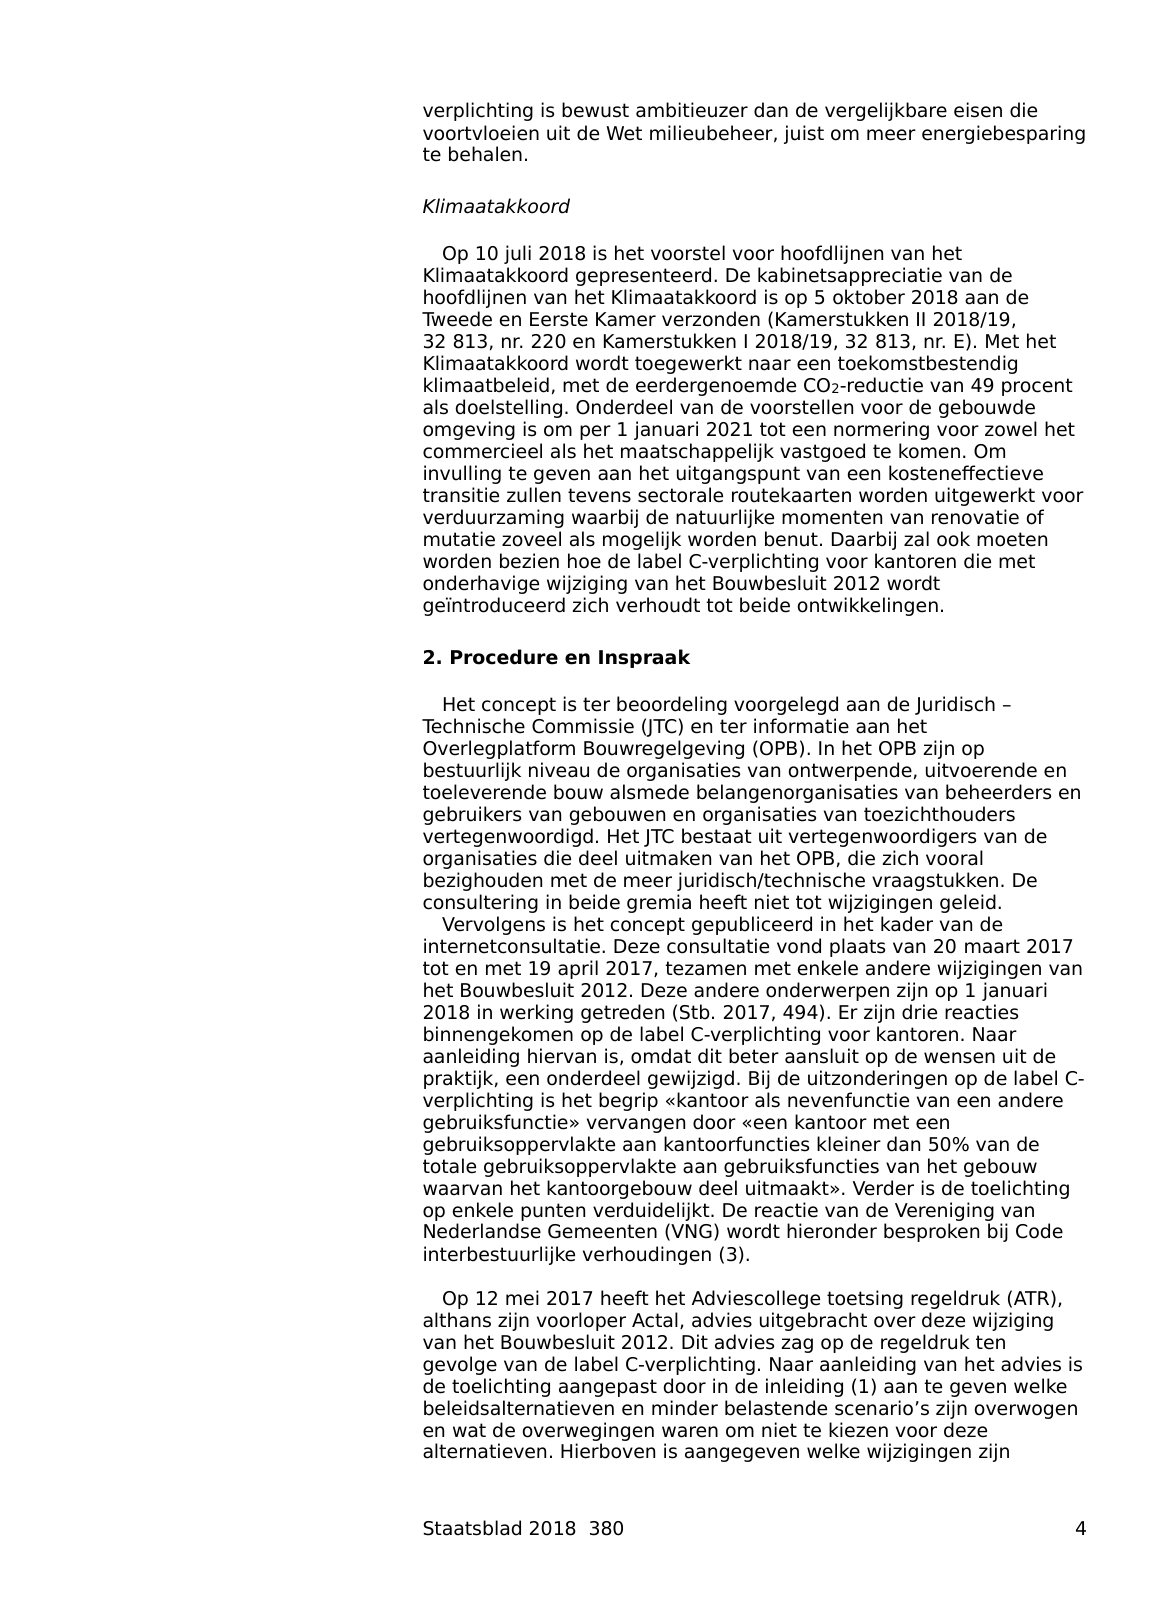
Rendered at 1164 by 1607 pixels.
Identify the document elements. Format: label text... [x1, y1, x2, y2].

text Op 10 juli 2018 is het voorstel voor hoofdlijnen van het Klimaatakkoord gepresenteerd. De kabinetsappreciatie van de hoofdlijnen van het Klimaatakkoord is op 5 oktober 2018 aan de Tweede en Eerste Kamer verzonden (Kamerstukken II 2018/19, 32 813, nr. 220 en Kamerstukken I 2018/19, 32 813, nr. E). Met het Klimaatakkoord wordt toegewerkt naar een toekomstbestendig klimaatbeleid, met de eerdergenoemde CO2-reductie van 49 procent als doelstelling. Onderdeel van de voorstellen voor de gebouwde omgeving is om per 1 januari 2021 tot een normering voor zowel het commercieel als het maatschappelijk vastgoed te komen. Om invulling te geven aan het uitgangspunt van een kosteneffectieve transitie zullen tevens sectorale routekaarten worden uitgewerkt voor verduurzaming waarbij de natuurlijke momenten van renovatie of mutatie zoveel als mogelijk worden benut. Daarbij zal ook moeten worden bezien hoe de label C-verplichting voor kantoren die met onderhavige wijziging van het Bouwbesluit 2012 wordt geïntroduceerd zich verhoudt tot beide ontwikkelingen. [422, 243, 1087, 617]
text verplichting is bewust ambitieuzer dan de vergelijkbare eisen die voortvloeien uit de Wet milieubeheer, juist om meer energiebesparing te behalen. [422, 100, 1087, 166]
text Het concept is ter beoordeling voorgelegd aan de Juridisch – Technische Commissie (JTC) en ter informatie aan het Overlegplatform Bouwregelgeving (OPB). In het OPB zijn op bestuurlijk niveau de organisaties van ontwerpende, uitvoerende en toeleverende bouw alsmede belangenorganisaties van beheerders en gebruikers van gebouwen en organisaties van toezichthouders vertegenwoordigd. Het JTC bestaat uit vertegenwoordigers van de organisaties die deel uitmaken van het OPB, die zich vooral bezighouden met de meer juridisch/technische vraagstukken. De consultering in beide gremia heeft niet tot wijzigingen geleid. [422, 694, 1087, 914]
text Op 12 mei 2017 heeft het Adviescollege toetsing regeldruk (ATR), althans zijn voorloper Actal, advies uitgebracht over deze wijziging van het Bouwbesluit 2012. Dit advies zag op de regeldruk ten gevolge van de label C-verplichting. Naar aanleiding van het advies is de toelichting aangepast door in de inleiding (1) aan te geven welke beleidsalternatieven en minder belastende scenario’s zijn overwogen en wat de overwegingen waren om niet te kiezen voor deze alternatieven. Hierboven is aangegeven welke wijzigingen zijn [422, 1288, 1087, 1463]
text Vervolgens is het concept gepubliceerd in het kader van de internetconsultatie. Deze consultatie vond plaats van 20 maart 2017 tot en met 19 april 2017, tezamen met enkele andere wijzigingen van het Bouwbesluit 2012. Deze andere onderwerpen zijn op 1 januari 2018 in werking getreden (Stb. 2017, 494). Er zijn drie reacties binnengekomen op de label C-verplichting voor kantoren. Naar aanleiding hiervan is, omdat dit beter aansluit op de wensen uit de praktijk, een onderdeel gewijzigd. Bij de uitzonderingen op de label C-verplichting is het begrip «kantoor als nevenfunctie van een andere gebruiksfunctie» vervangen door «een kantoor met een gebruiksoppervlakte aan kantoorfuncties kleiner dan 50% van de totale gebruiksoppervlakte aan gebruiksfuncties van het gebouw waarvan het kantoorgebouw deel uitmaakt». Verder is de toelichting op enkele punten verduidelijkt. De reactie van de Vereniging van Nederlandse Gemeenten (VNG) wordt hieronder besproken bij Code interbestuurlijke verhoudingen (3). [422, 914, 1087, 1265]
subtitle Klimaatakkoord [422, 196, 1087, 218]
subtitle 2. Procedure en Inspraak [422, 647, 1087, 669]
